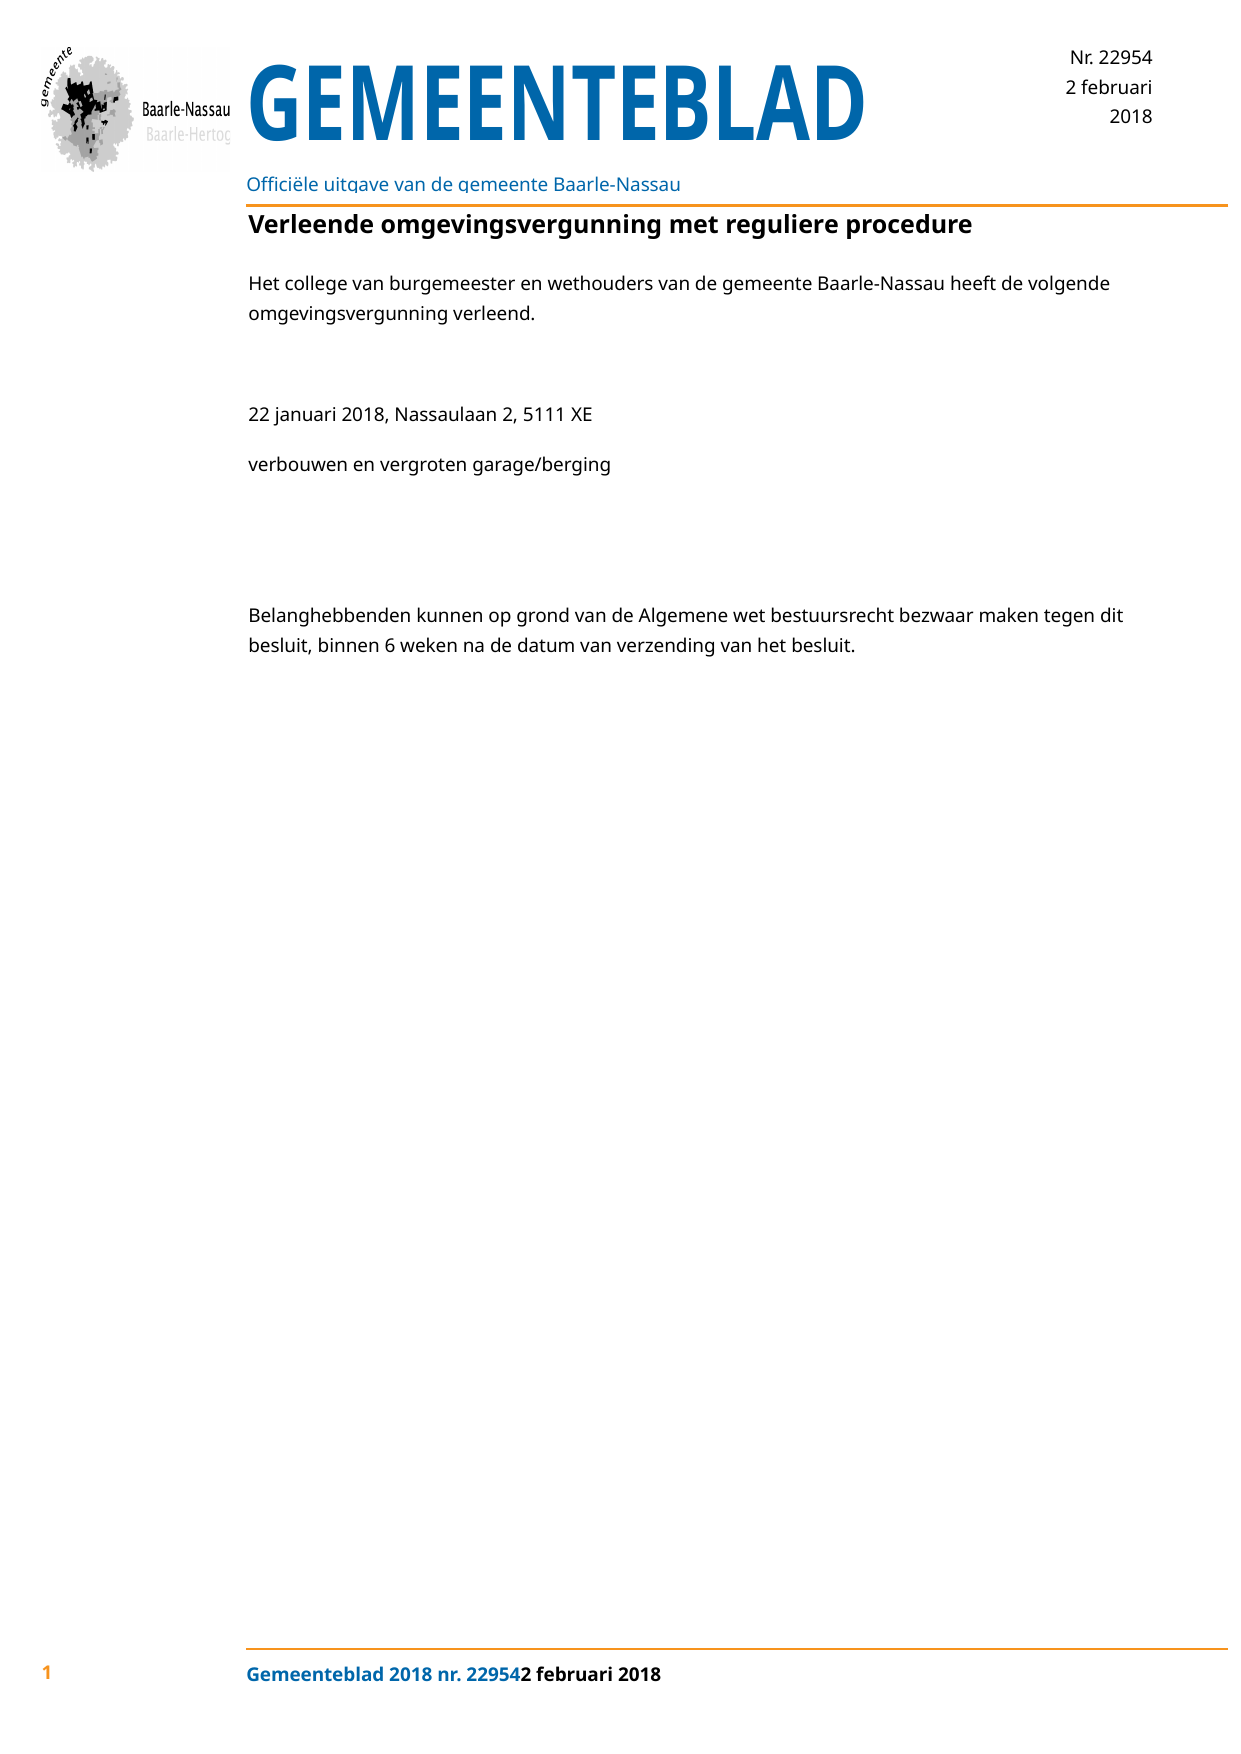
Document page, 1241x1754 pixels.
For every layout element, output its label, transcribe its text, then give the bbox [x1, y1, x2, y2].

text Belanghebbenden kunnen op grond van de Algemene wet bestuursrecht bezwaar maken tegen dit besluit, binnen 6 weken na de datum van verzending van het besluit. [248, 602, 1152, 658]
text Het college van burgemeester en wethouders van de gemeente Baarle-Nassau heeft de volgende omgevingsvergunning verleend. [248, 270, 1152, 326]
text 22 januari 2018, Nassaulaan 2, 5111 XE [248, 401, 1152, 426]
text verbouwen en vergroten garage/berging [248, 451, 1152, 477]
picture [41, 47, 231, 172]
text Verleende omgevingsvergunning met reguliere procedure [248, 207, 1152, 241]
